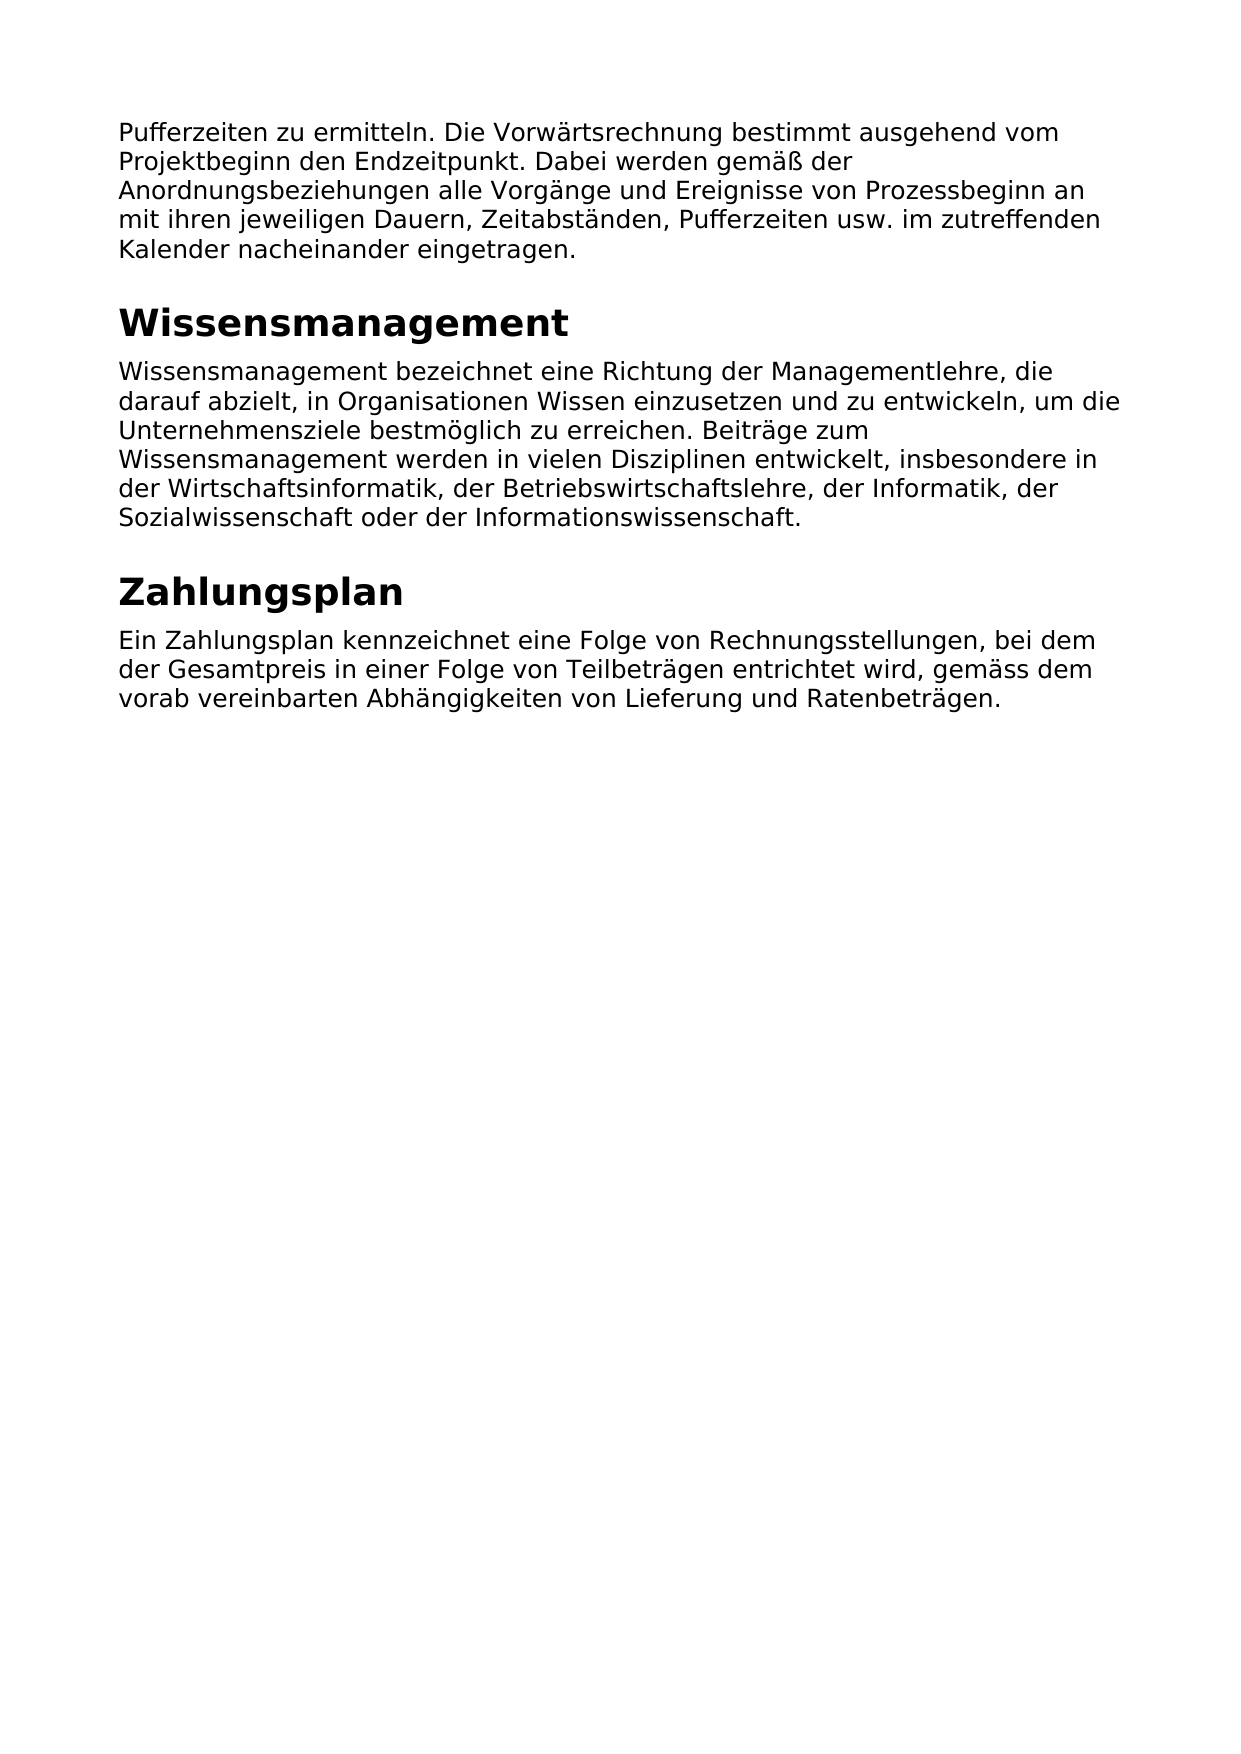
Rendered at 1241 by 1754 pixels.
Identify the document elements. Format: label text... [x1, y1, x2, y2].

text Wissensmanagement bezeichnet eine Richtung der Managementlehre, die darauf abzielt, in Organisationen Wissen einzusetzen und zu entwickeln, um die Unternehmensziele bestmöglich zu erreichen. Beiträge zum Wissensmanagement werden in vielen Disziplinen entwickelt, insbesondere in der Wirtschaftsinformatik, der Betriebswirtschaftslehre, der Informatik, der Sozialwissenschaft oder der Informationswissenschaft. [118, 358, 1122, 533]
subtitle Zahlungsplan [118, 570, 1122, 614]
subtitle Wissensmanagement [118, 301, 1122, 345]
text Pufferzeiten zu ermitteln. Die Vorwärtsrechnung bestimmt ausgehend vom Projektbeginn den Endzeitpunkt. Dabei werden gemäß der Anordnungsbeziehungen alle Vorgänge und Ereignisse von Prozessbeginn an mit ihren jeweiligen Dauern, Zeitabständen, Pufferzeiten usw. im zutreffenden Kalender nacheinander eingetragen. [118, 118, 1122, 264]
text Ein Zahlungsplan kennzeichnet eine Folge von Rechnungsstellungen, bei dem der Gesamtpreis in einer Folge von Teilbeträgen entrichtet wird, gemäss dem vorab vereinbarten Abhängigkeiten von Lieferung und Ratenbeträgen. [118, 626, 1122, 714]
